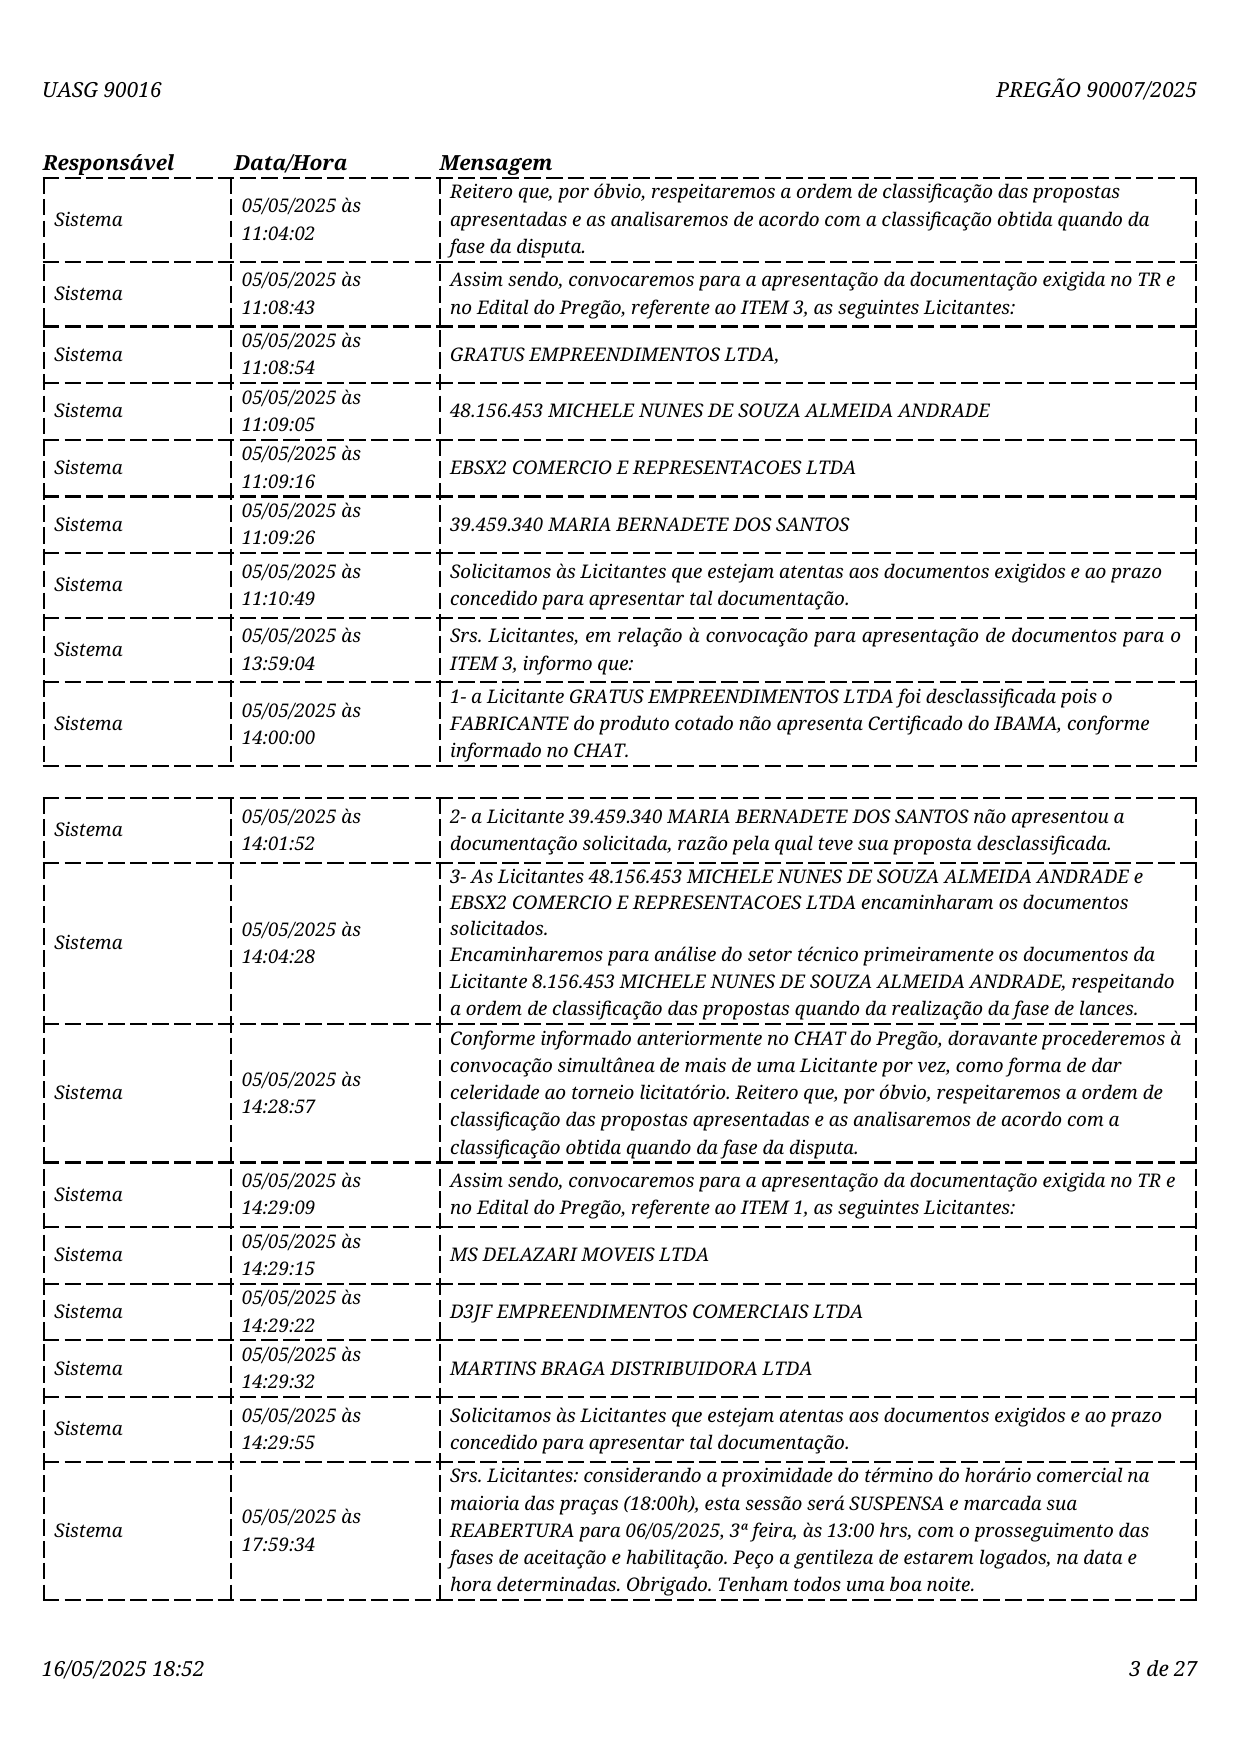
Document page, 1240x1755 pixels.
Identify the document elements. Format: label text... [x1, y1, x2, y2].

table_cell 05/05/2025 às 14:29:55 [231, 1396, 439, 1461]
table_cell Solicitamos às Licitantes que estejam atentas aos documentos exigidos e ao prazo concedido para apresentar tal documentação. [440, 1396, 1196, 1461]
table_cell 05/05/2025 às 11:08:54 [231, 325, 439, 382]
table_cell 48.156.453 MICHELE NUNES DE SOUZA ALMEIDA ANDRADE [440, 382, 1196, 439]
table_cell 05/05/2025 às 17:59:34 [231, 1461, 439, 1599]
table_cell 05/05/2025 às 11:08:43 [231, 261, 439, 325]
table_cell EBSX2 COMERCIO E REPRESENTACOES LTDA [440, 439, 1196, 495]
table_cell GRATUS EMPREENDIMENTOS LTDA, [440, 325, 1196, 382]
table_cell 05/05/2025 às 11:04:02 [231, 177, 439, 261]
table_cell Sistema [44, 261, 231, 325]
table_cell 05/05/2025 às 14:29:09 [231, 1161, 439, 1226]
table_cell 05/05/2025 às 13:59:04 [231, 617, 439, 681]
table_cell Solicitamos às Licitantes que estejam atentas aos documentos exigidos e ao prazo concedido para apresentar tal documentação. [440, 552, 1196, 617]
table_cell MS DELAZARI MOVEIS LTDA [440, 1226, 1196, 1283]
table_cell MARTINS BRAGA DISTRIBUIDORA LTDA [440, 1339, 1196, 1396]
table_cell 3- As Licitantes 48.156.453 MICHELE NUNES DE SOUZA ALMEIDA ANDRADE e EBSX2 COMERCIO E REPRESENTACOES LTDA encaminharam os documentos solicitados. Encaminharemos para análise do setor técnico primeiramente os documentos da Licitante 8.156.453 MICHELE NUNES DE SOUZA ALMEIDA ANDRADE, respeitando a ordem de classificação das propostas quando da realização da fase de lances. [440, 862, 1196, 1023]
table_cell Sistema [44, 1461, 231, 1599]
table_cell Srs. Licitantes, em relação à convocação para apresentação de documentos para o ITEM 3, informo que: [440, 617, 1196, 681]
table_cell 05/05/2025 às 14:28:57 [231, 1023, 439, 1161]
table_cell 05/05/2025 às 14:29:22 [231, 1283, 439, 1339]
table_cell Sistema [44, 1023, 231, 1161]
table_cell Sistema [44, 495, 231, 552]
table_cell 05/05/2025 às 14:00:00 [231, 681, 439, 765]
table_cell Srs. Licitantes: considerando a proximidade do término do horário comercial na maioria das praças (18:00h), esta sessão será SUSPENSA e marcada sua REABERTURA para 06/05/2025, 3ª feira, às 13:00 hrs, com o prosseguimento das fases de aceitação e habilitação. Peço a gentileza de estarem logados, na data e hora determinadas. Obrigado. Tenham todos uma boa noite. [440, 1461, 1196, 1599]
table_cell Sistema [44, 552, 231, 617]
table_cell 1- a Licitante GRATUS EMPREENDIMENTOS LTDA foi desclassificada pois o FABRICANTE do produto cotado não apresenta Certificado do IBAMA, conforme informado no CHAT. [440, 681, 1196, 765]
table_cell Assim sendo, convocaremos para a apresentação da documentação exigida no TR e no Edital do Pregão, referente ao ITEM 3, as seguintes Licitantes: [440, 261, 1196, 325]
table_cell Sistema [44, 1283, 231, 1339]
table_cell 05/05/2025 às 11:10:49 [231, 552, 439, 617]
table_header 2- a Licitante 39.459.340 MARIA BERNADETE DOS SANTOS não apresentou a documentação solicitada, razão pela qual teve sua proposta desclassificada. [440, 797, 1196, 862]
table_cell Conforme informado anteriormente no CHAT do Pregão, doravante procederemos à convocação simultânea de mais de uma Licitante por vez, como forma de dar celeridade ao torneio licitatório. Reitero que, por óbvio, respeitaremos a ordem de classificação das propostas apresentadas e as analisaremos de acordo com a classificação obtida quando da fase da disputa. [440, 1023, 1196, 1161]
table_cell D3JF EMPREENDIMENTOS COMERCIAIS LTDA [440, 1283, 1196, 1339]
table_cell Sistema [44, 325, 231, 382]
table_cell Sistema [44, 1226, 231, 1283]
table_cell Sistema [44, 1396, 231, 1461]
table_cell Assim sendo, convocaremos para a apresentação da documentação exigida no TR e no Edital do Pregão, referente ao ITEM 1, as seguintes Licitantes: [440, 1161, 1196, 1226]
table_cell Sistema [44, 1161, 231, 1226]
table_cell Sistema [44, 439, 231, 495]
table_cell Sistema [44, 681, 231, 765]
table_cell Sistema [44, 382, 231, 439]
table_cell 05/05/2025 às 11:09:05 [231, 382, 439, 439]
table_cell 05/05/2025 às 14:29:32 [231, 1339, 439, 1396]
table_header Sistema [44, 797, 231, 862]
table_cell Sistema [44, 862, 231, 1023]
table_cell Sistema [44, 1339, 231, 1396]
table_cell Sistema [44, 177, 231, 261]
table_header 05/05/2025 às 14:01:52 [231, 797, 439, 862]
table_cell Reitero que, por óbvio, respeitaremos a ordem de classificação das propostas apresentadas e as analisaremos de acordo com a classificação obtida quando da fase da disputa. [440, 177, 1196, 261]
table_cell 05/05/2025 às 14:04:28 [231, 862, 439, 1023]
table_cell 39.459.340 MARIA BERNADETE DOS SANTOS [440, 495, 1196, 552]
table_cell Sistema [44, 617, 231, 681]
table_cell 05/05/2025 às 11:09:16 [231, 439, 439, 495]
table_cell 05/05/2025 às 11:09:26 [231, 495, 439, 552]
table_cell 05/05/2025 às 14:29:15 [231, 1226, 439, 1283]
